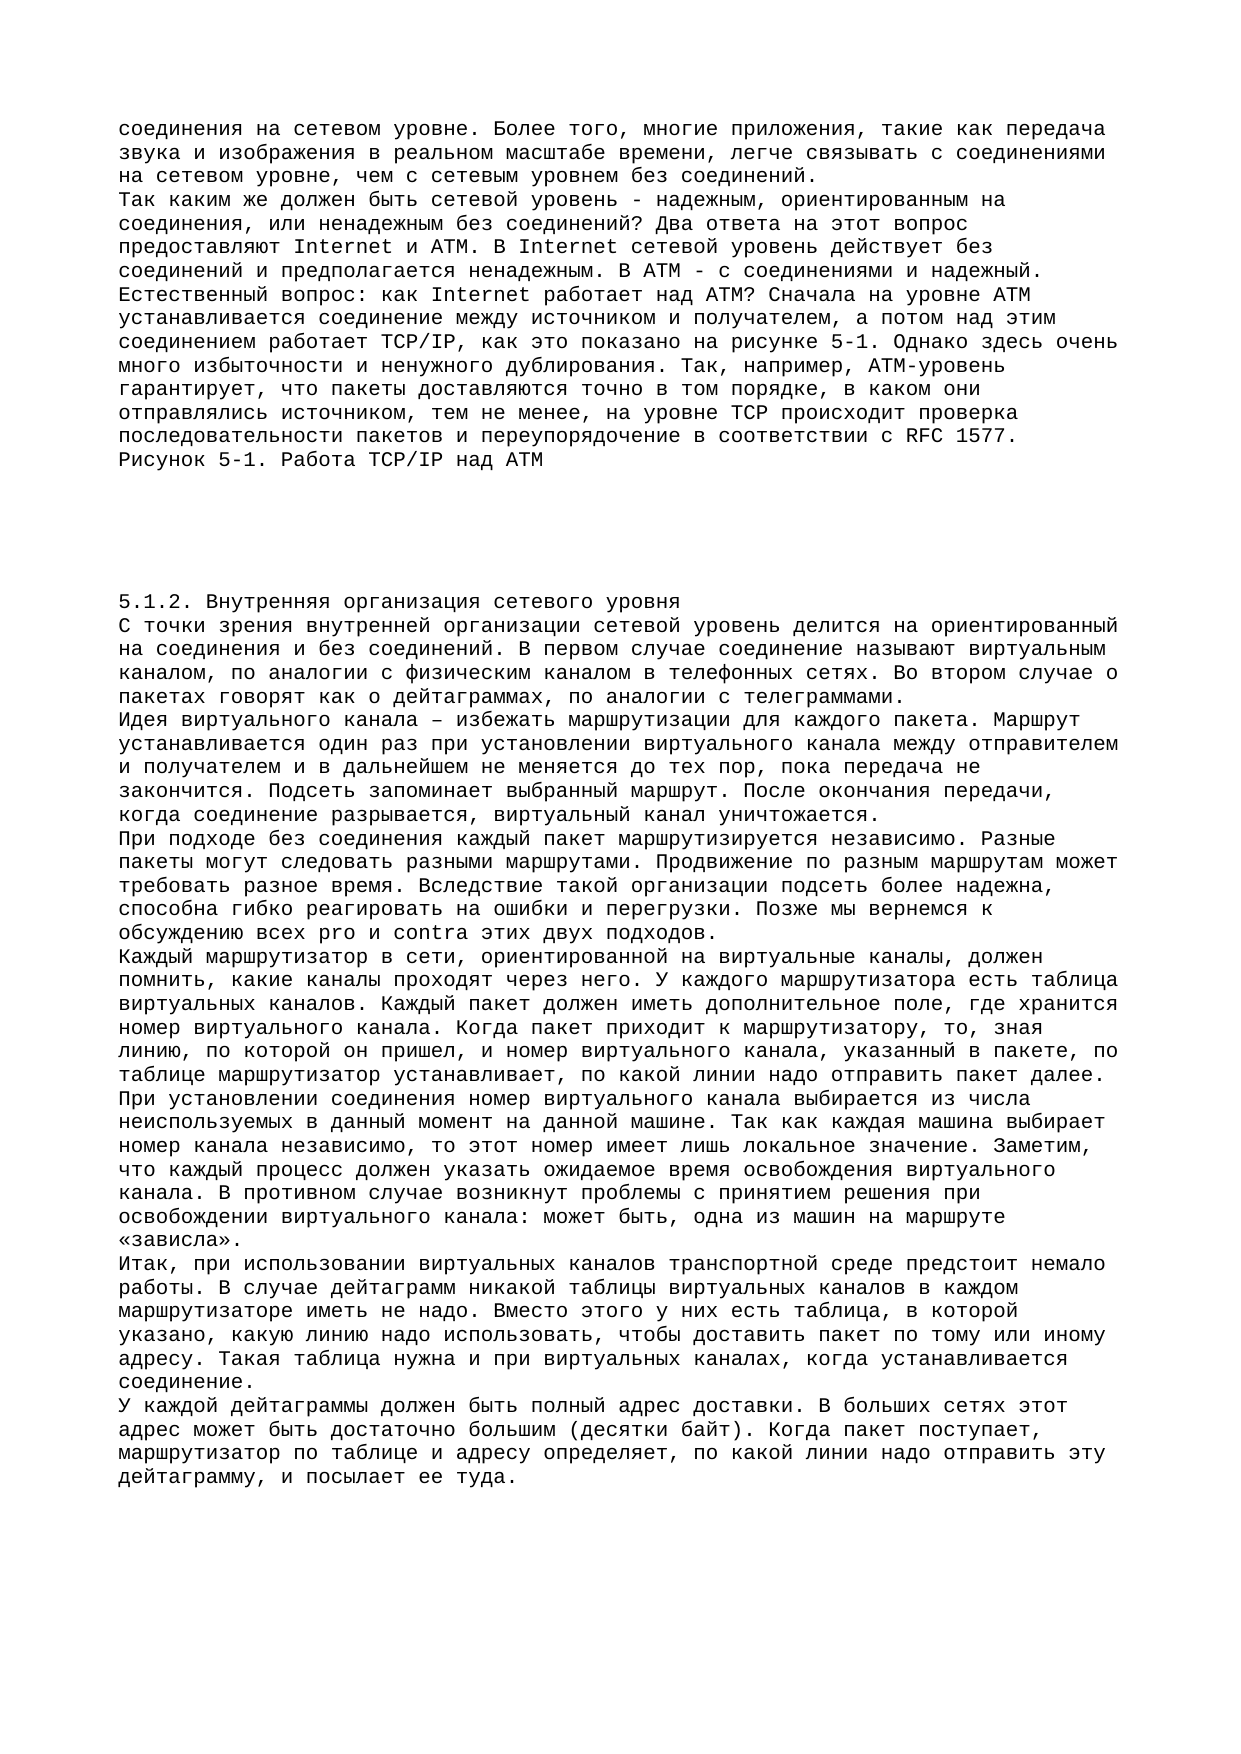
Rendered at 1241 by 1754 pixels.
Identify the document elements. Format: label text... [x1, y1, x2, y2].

text У каждой дейтаграммы должен быть полный адрес доставки. В больших сетях этот адрес может быть достаточно большим (десятки байт). Когда пакет поступает, маршрутизатор по таблице и адресу определяет, по какой линии надо отправить эту дейтаграмму, и посылает ее туда. [118, 1395, 1122, 1489]
text Каждый маршрутизатор в сети, ориентированной на виртуальные каналы, должен помнить, какие каналы проходят через него. У каждого маршрутизатора есть таблица виртуальных каналов. Каждый пакет должен иметь дополнительное поле, где хранится номер виртуального канала. Когда пакет приходит к маршрутизатору, то, зная линию, по которой он пришел, и номер виртуального канала, указанный в пакете, по таблице маршрутизатор устанавливает, по какой линии надо отправить пакет далее. [118, 946, 1122, 1088]
text 5.1.2. Внутренняя организация сетевого уровня [118, 591, 1122, 615]
text Рисунок 5-1. Работа TCP/IP над АТМ [118, 449, 1122, 473]
text При подходе без соединения каждый пакет маршрутизируется независимо. Разные пакеты могут следовать разными маршрутами. Продвижение по разным маршрутам может требовать разное время. Вследствие такой организации подсеть более надежна, способна гибко реагировать на ошибки и перегрузки. Позже мы вернемся к обсуждению всех pro и contra этих двух подходов. [118, 827, 1122, 946]
text Естественный вопрос: как Internet работает над АТМ? Сначала на уровне АТМ устанавливается соединение между источником и получателем, а потом над этим соединением работает TCP/IP, как это показано на рисунке 5-1. Однако здесь очень много избыточности и ненужного дублирования. Так, например, АТМ-уровень гарантирует, что пакеты доставляются точно в том порядке, в каком они отправлялись источником, тем не менее, на уровне ТСР происходит проверка последовательности пакетов и переупорядочение в соответствии с RFC 1577. [118, 284, 1122, 449]
text Идея виртуального канала – избежать маршрутизации для каждого пакета. Маршрут устанавливается один раз при установлении виртуального канала между отправителем и получателем и в дальнейшем не меняется до тех пор, пока передача не закончится. Подсеть запоминает выбранный маршрут. После окончания передачи, когда соединение разрывается, виртуальный канал уничтожается. [118, 709, 1122, 827]
text соединения на сетевом уровне. Более того, многие приложения, такие как передача звука и изображения в реальном масштабе времени, легче связывать с соединениями на сетевом уровне, чем с сетевым уровнем без соединений. [118, 118, 1122, 189]
text Так каким же должен быть сетевой уровень - надежным, ориентированным на соединения, или ненадежным без соединений? Два ответа на этот вопрос предоставляют Internet и ATM. В Internet сетевой уровень действует без соединений и предполагается ненадежным. В АТМ - с соединениями и надежный. [118, 189, 1122, 284]
text С точки зрения внутренней организации сетевой уровень делится на ориентированный на соединения и без соединений. В первом случае соединение называют виртуальным каналом, по аналогии с физическим каналом в телефонных сетях. Во втором случае о пакетах говорят как о дейтаграммах, по аналогии с телеграммами. [118, 615, 1122, 709]
text Итак, при использовании виртуальных каналов транспортной среде предстоит немало работы. В случае дейтаграмм никакой таблицы виртуальных каналов в каждом маршрутизаторе иметь не надо. Вместо этого у них есть таблица, в которой указано, какую линию надо использовать, чтобы доставить пакет по тому или иному адресу. Такая таблица нужна и при виртуальных каналах, когда устанавливается соединение. [118, 1253, 1122, 1395]
text При установлении соединения номер виртуального канала выбирается из числа неиспользуемых в данный момент на данной машине. Так как каждая машина выбирает номер канала независимо, то этот номер имеет лишь локальное значение. Заметим, что каждый процесс должен указать ожидаемое время освобождения виртуального канала. В противном случае возникнут проблемы с принятием решения при освобождении виртуального канала: может быть, одна из машин на маршруте «зависла». [118, 1088, 1122, 1253]
